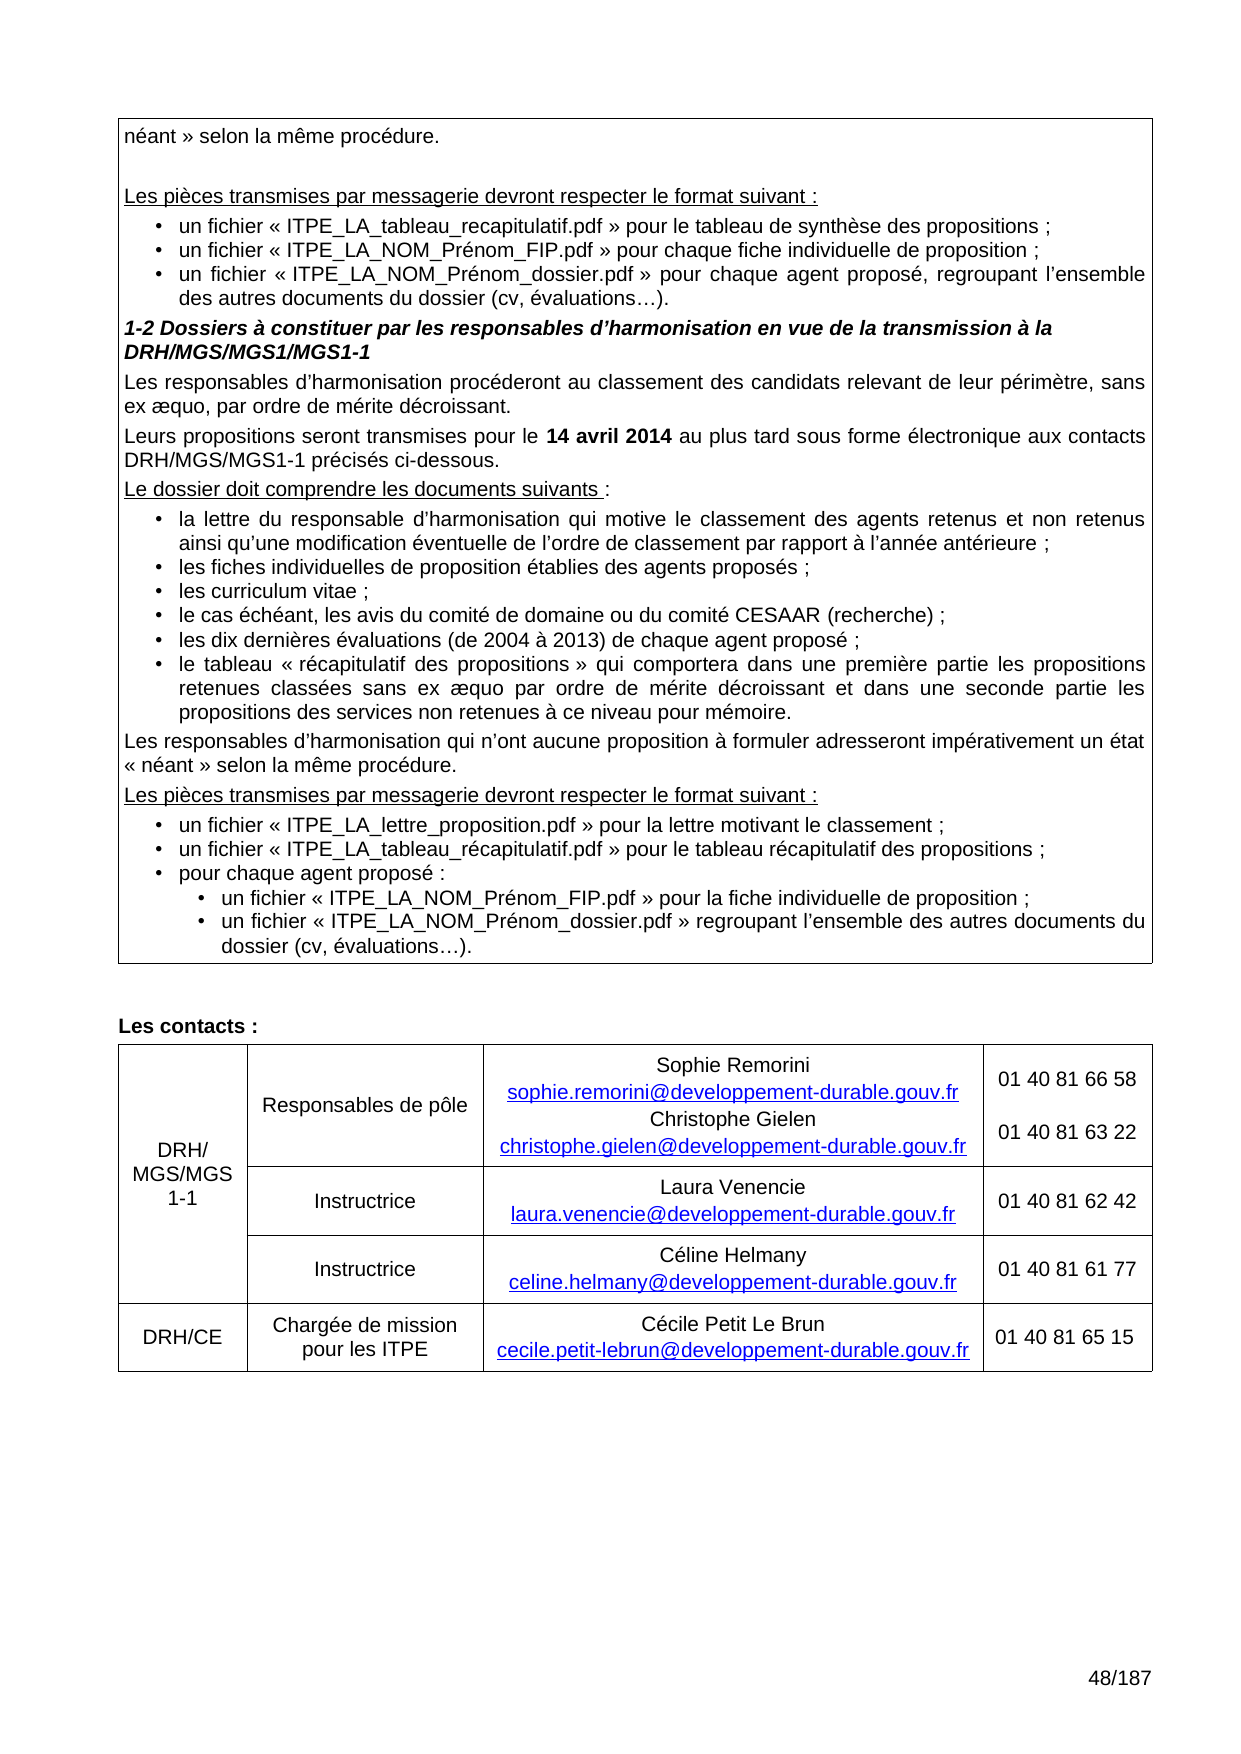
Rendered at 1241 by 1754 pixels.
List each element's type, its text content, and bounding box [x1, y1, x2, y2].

table_cell 01 40 81 65 15 [984, 1304, 1152, 1371]
table_cell Instructrice [248, 1167, 483, 1234]
table_cell Drh/ce [119, 1304, 247, 1371]
table_cell Instructrice [248, 1236, 483, 1303]
text Les contacts : [118, 1014, 1152, 1038]
table_header néant » selon la même procédure. Les pièces transmises par messagerie devront respecter le format suivant : un fichier « ITPE_LA_tableau_recapitulatif.pdf » pour le tableau de synthèse des propositions ; un fichier « ITPE_LA_NOM_Prénom_FIP.pdf » pour chaque fiche individuelle de proposition ; un fichier « ITPE_LA_NOM_Prénom_dossier.pdf » pour chaque agent proposé, regroupant l’ensemble des autres documents du dossier (cv, évaluations…). 1-2 Dossiers à constituer par les responsables d’harmonisation en vue de la transmission à la drh/mgs/mgs1/mgs1-1 Les responsables d’harmonisation procéderont au classement des candidats relevant de leur périmètre, sans ex æquo, par ordre de mérite décroissant. Leurs propositions seront transmises pour le 14 avril 2014 au plus tard sous forme électronique aux contacts drh/mgs/mgs1-1 précisés ci-dessous. Le dossier doit comprendre les documents suivants : la lettre du responsable d’harmonisation qui motive le classement des agents retenus et non retenus ainsi qu’une modification éventuelle de l’ordre de classement par rapport à l’année antérieure ; les fiches individuelles de proposition établies des agents proposés ; les curriculum vitae ; le cas échéant, les avis du comité de domaine ou du comité CESAAR (recherche) ; les dix dernières évaluations (de 2004 à 2013) de chaque agent proposé ; le tableau « récapitulatif des propositions » qui comportera dans une première partie les propositions retenues classées sans ex æquo par ordre de mérite décroissant et dans une seconde partie les propositions des services non retenues à ce niveau pour mémoire. Les responsables d’harmonisation qui n’ont aucune proposition à formuler adresseront impérativement un état « néant » selon la même procédure. Les pièces transmises par messagerie devront respecter le format suivant : un fichier « ITPE_LA_lettre_proposition.pdf » pour la lettre motivant le classement ; un fichier « ITPE_LA_tableau_récapitulatif.pdf » pour le tableau récapitulatif des propositions ; pour chaque agent proposé : un fichier « ITPE_LA_NOM_Prénom_FIP.pdf » pour la fiche individuelle de proposition ; un fichier « ITPE_LA_NOM_Prénom_dossier.pdf » regroupant l’ensemble des autres documents du dossier (cv, évaluations…). [119, 119, 1152, 963]
table_cell Chargée de mission pour les ITPE [248, 1304, 483, 1371]
table_header 01 40 81 66 58 01 40 81 63 22 [984, 1045, 1152, 1166]
table_cell Cécile Petit Le Brun cecile.petit-lebrun@developpement-durable.gouv.fr [484, 1304, 983, 1371]
table_cell Céline Helmany celine.helmany@developpement-durable.gouv.fr [484, 1236, 983, 1303]
table_header Sophie Remorini sophie.remorini@developpement-durable.gouv.fr Christophe Gielen christophe.gielen@developpement-durable.gouv.fr [484, 1045, 983, 1166]
table_cell Laura Venencie laura.venencie@developpement-durable.gouv.fr [484, 1167, 983, 1234]
table_header Responsables de pôle [248, 1045, 483, 1166]
table_cell 01 40 81 62 42 [984, 1167, 1152, 1234]
table_cell 01 40 81 61 77 [984, 1236, 1152, 1303]
table_header Drh/mgs/mgs 1-1 [119, 1045, 247, 1303]
